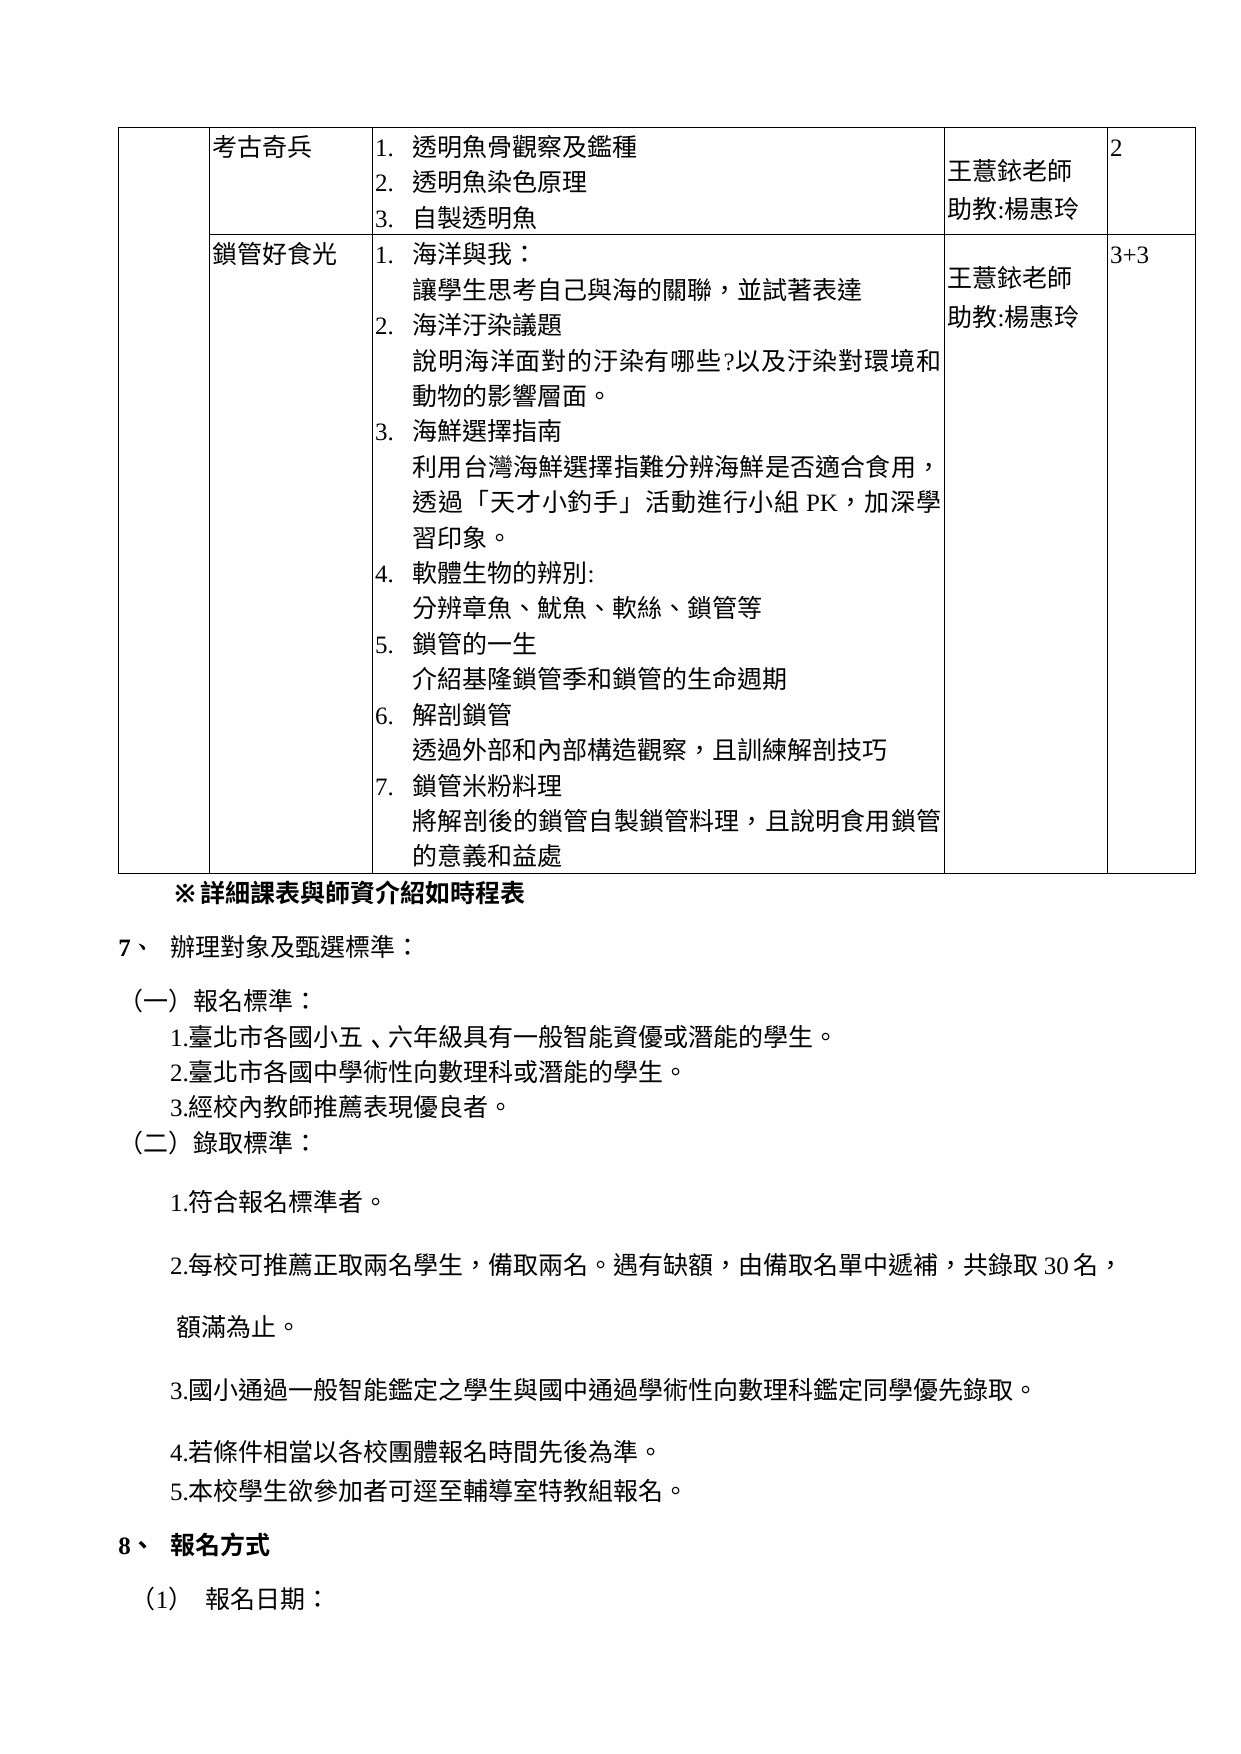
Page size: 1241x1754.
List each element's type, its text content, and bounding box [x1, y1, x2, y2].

text 5.本校學生欲參加者可逕至輔導室特教組報名。 [170, 1472, 1122, 1507]
table_cell 王薏銥老師 助教:楊惠玲 [945, 128, 1107, 234]
list 辦理對象及甄選標準： [118, 928, 1122, 963]
text 1.臺北市各國小五六年級具有一般智能資優或潛能的學生。 [170, 1018, 1122, 1053]
table_cell 王薏銥老師 助教:楊惠玲 [945, 235, 1107, 873]
list 報名方式 [118, 1526, 1122, 1561]
table_cell 3+3 [1108, 235, 1195, 873]
text （二）錄取標準： [118, 1124, 1122, 1159]
list 報名日期： [131, 1580, 1122, 1616]
table_cell 考古奇兵 [210, 128, 372, 234]
text （一）報名標準： [118, 982, 1122, 1018]
table_cell 2 [1108, 128, 1195, 234]
table_cell [119, 128, 209, 873]
text 額滿為止。 [170, 1284, 1122, 1347]
table_cell 鎖管好食光 [210, 235, 372, 873]
text 3.經校內教師推薦表現優良者。 [170, 1088, 1122, 1124]
text 3.國小通過一般智能鑑定之學生與國中通過學術性向數理科鑑定同學優先錄取。 [170, 1347, 1122, 1409]
table_cell 透明魚骨觀察及鑑種 透明魚染色原理 自製透明魚 [373, 128, 944, 234]
text 4.若條件相當以各校團體報名時間先後為準。 [170, 1409, 1122, 1472]
text 2.臺北市各國中學術性向數理科或潛能的學生。 [170, 1053, 1122, 1088]
text ※詳細課表與師資介紹如時程表 [170, 874, 1122, 909]
table_cell 海洋與我： 讓學生思考自己與海的關聯，並試著表達 海洋汙染議題 說明海洋面對的汙染有哪些?以及汙染對環境和動物的影響層面。 海鮮選擇指南 利用台灣海鮮選擇指難分辨海鮮是否適合食用，透過「天才小釣手」活動進行小組PK，加深學習印象。 軟體生物的辨別: 分辨章魚、魷魚、軟絲、鎖管等 鎖管的一生 介紹基隆鎖管季和鎖管的生命週期 解剖鎖管 透過外部和內部構造觀察，且訓練解剖技巧 鎖管米粉料理 將解剖後的鎖管自製鎖管料理，且說明食用鎖管的意義和益處 [373, 235, 944, 873]
text 1.符合報名標準者。 [170, 1159, 1122, 1222]
text 2.每校可推薦正取兩名學生，備取兩名。遇有缺額，由備取名單中遞補，共錄取30名， [170, 1222, 1122, 1284]
